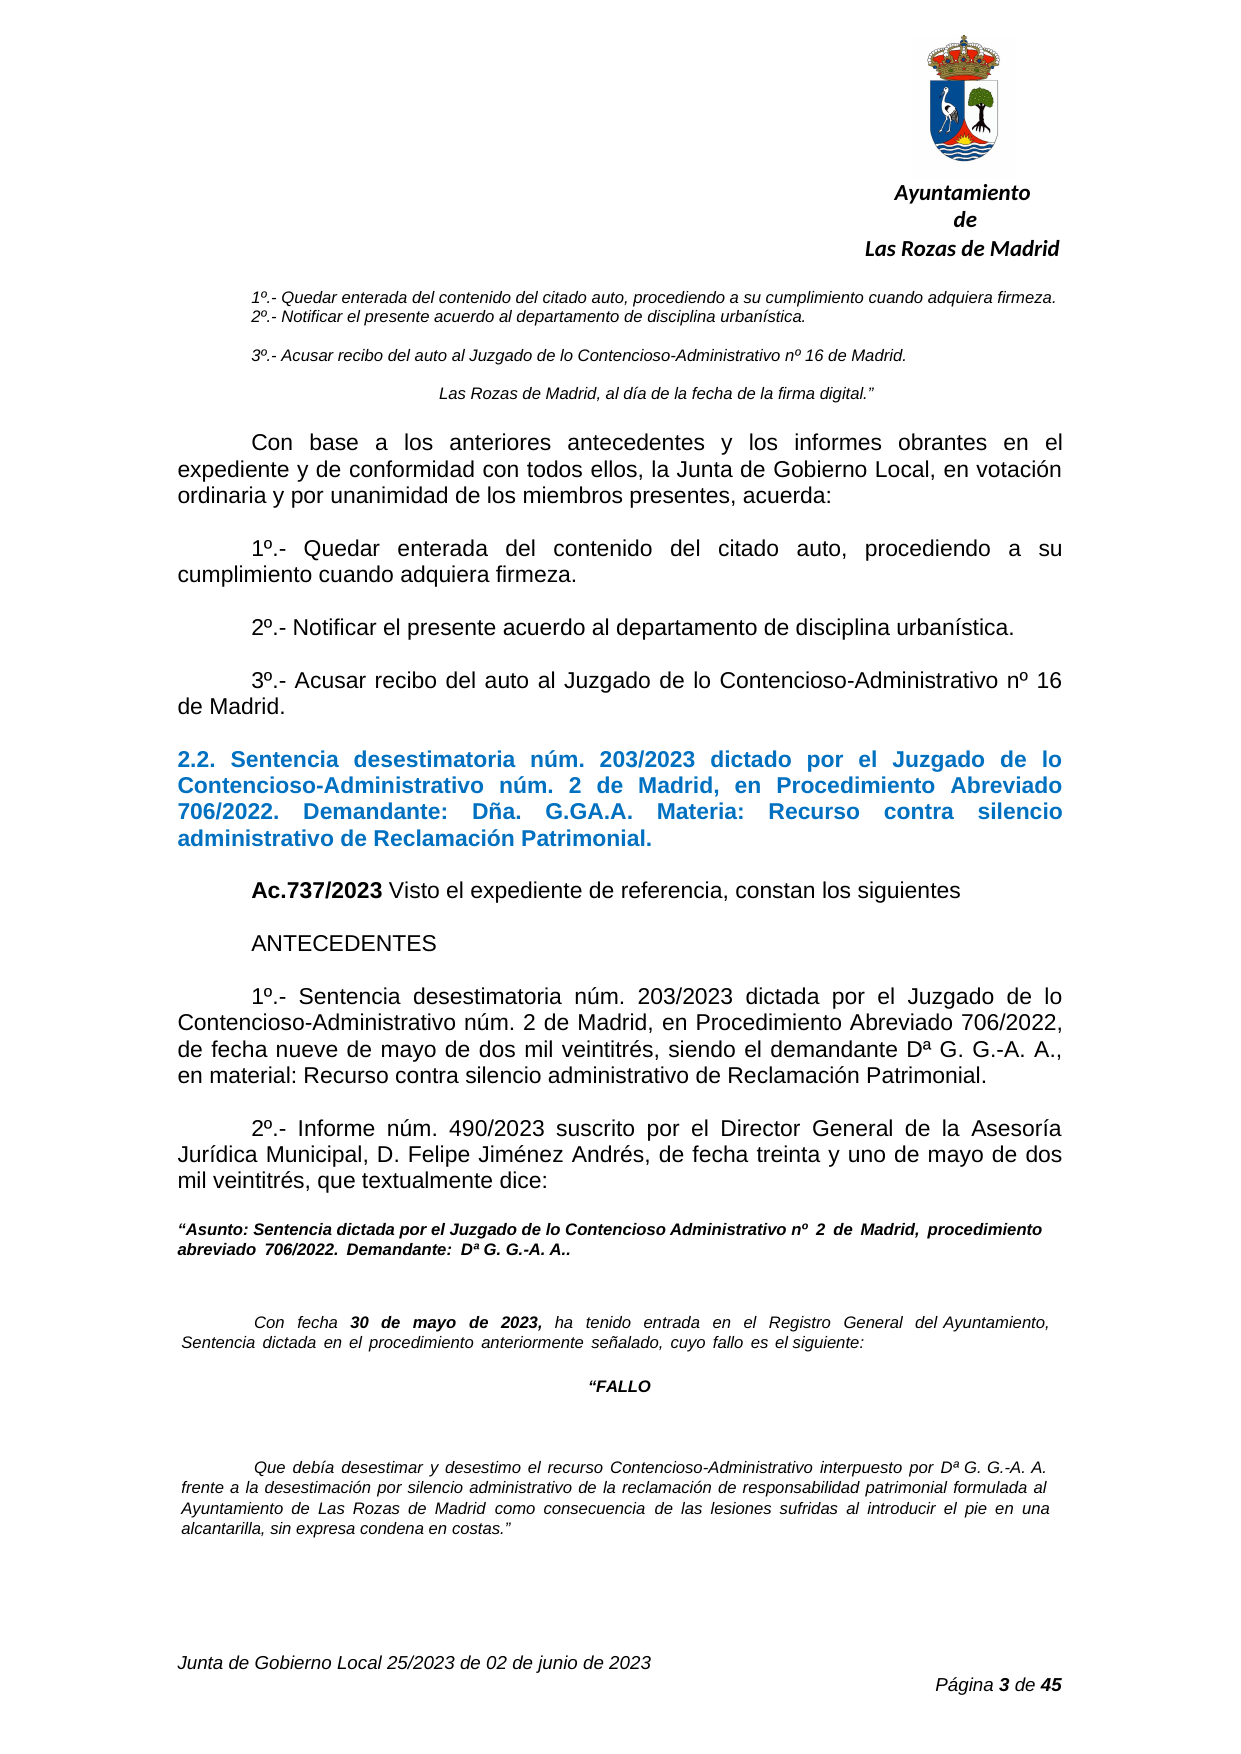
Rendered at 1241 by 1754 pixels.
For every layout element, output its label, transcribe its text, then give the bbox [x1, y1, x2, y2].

text Ac.737/2023 Visto el expediente de referencia, constan los siguientes [177, 877, 1063, 904]
text “Asunto: Sentencia dictada por el Juzgado de lo Contencioso Administrativo nº 2 de Madrid, procedimiento abreviado 706/2022. Demandante: Dª G. G.-A. A.. [177, 1220, 1063, 1259]
text Con base a los anteriores antecedentes y los informes obrantes en el expediente y de conformidad con todos ellos, la Junta de Gobierno Local, en votación ordinaria y por unanimidad de los miembros presentes, acuerda: [177, 429, 1063, 508]
text 1º.- Quedar enterada del contenido del citado auto, procediendo a su cumplimiento cuando adquiera firmeza. [177, 535, 1063, 587]
text 2º.- Notificar el presente acuerdo al departamento de disciplina urbanística. [177, 307, 1063, 326]
text ANTECEDENTES [177, 930, 1063, 956]
text 3º.- Acusar recibo del auto al Juzgado de lo Contencioso-Administrativo nº 16 de Madrid. [177, 346, 1063, 365]
text 1º.- Sentencia desestimatoria núm. 203/2023 dictada por el Juzgado de lo Contencioso-Administrativo núm. 2 de Madrid, en Procedimiento Abreviado 706/2022, de fecha nueve de mayo de dos mil veintitrés, siendo el demandante Dª G. G.-A. A., en material: Recurso contra silencio administrativo de Reclamación Patrimonial. [177, 983, 1063, 1088]
text 2º.- Informe núm. 490/2023 suscrito por el Director General de la Asesoría Jurídica Municipal, D. Felipe Jiménez Andrés, de fecha treinta y uno de mayo de dos mil veintitrés, que textualmente dice: [177, 1114, 1063, 1194]
text 3º.- Acusar recibo del auto al Juzgado de lo Contencioso-Administrativo nº 16 de Madrid. [177, 667, 1063, 719]
text Que debía desestimar y desestimo el recurso Contencioso-Administrativo interpuesto por Dª G. G.-A. A. frente a la desestimación por silencio administrativo de la reclamación de responsabilidad patrimonial formulada al Ayuntamiento de Las Rozas de Madrid como consecuencia de las lesiones sufridas al introducir el pie en una alcantarilla, sin expresa condena en costas.” [181, 1458, 1050, 1538]
text “FALLO [177, 1377, 1063, 1396]
text Las Rozas de Madrid, al día de la fecha de la firma digital.” [177, 384, 1063, 403]
text 2º.- Notificar el presente acuerdo al departamento de disciplina urbanística. [177, 614, 1063, 640]
text Con fecha 30 de mayo de 2023, ha tenido entrada en el Registro General del Ayuntamiento, Sentencia dictada en el procedimiento anteriormente señalado, cuyo fallo es el siguiente: [181, 1313, 1049, 1352]
text 1º.- Quedar enterada del contenido del citado auto, procediendo a su cumplimiento cuando adquiera firmeza. [177, 288, 1063, 307]
text 2.2. Sentencia desestimatoria núm. 203/2023 dictado por el Juzgado de lo Contencioso-Administrativo núm. 2 de Madrid, en Procedimiento Abreviado 706/2022. Demandante: Dña. G.GA.A. Materia: Recurso contra silencio administrativo de Reclamación Patrimonial. [177, 746, 1063, 851]
